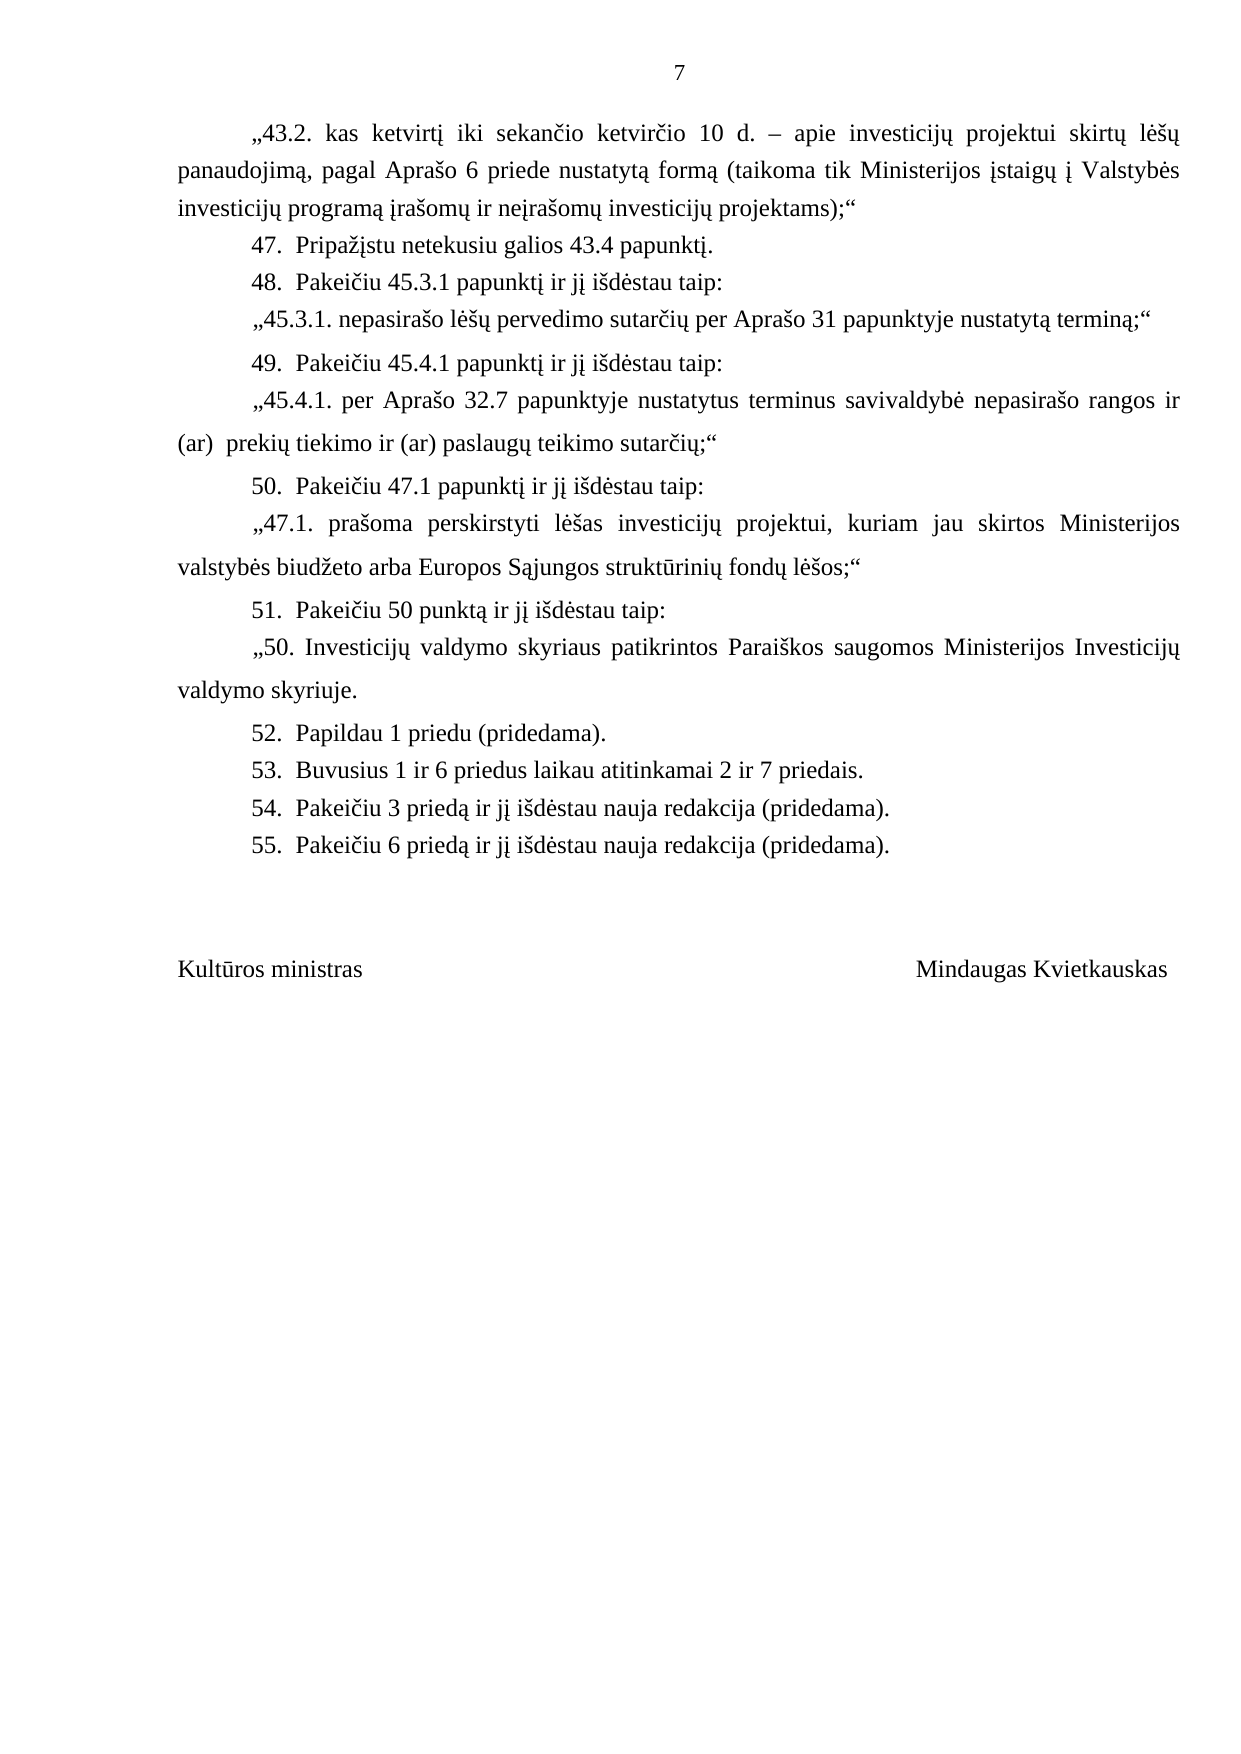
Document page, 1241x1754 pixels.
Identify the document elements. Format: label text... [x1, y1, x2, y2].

text „43.2. kas ketvirtį iki sekančio ketvirčio 10 d. – apie investicijų projektui skirtų lėšų panaudojimą, pagal Aprašo 6 priede nustatytą formą (taikoma tik Ministerijos įstaigų į Valstybės investicijų programą įrašomų ir neįrašomų investicijų projektams);“ [177, 118, 1181, 221]
text „45.4.1. per Aprašo 32.7 papunktyje nustatytus terminus savivaldybė nepasirašo rangos ir (ar) prekių tiekimo ir (ar) paslaugų teikimo sutarčių;“ [177, 385, 1181, 457]
text 53. Buvusius 1 ir 6 priedus laikau atitinkamai 2 ir 7 priedais. [177, 756, 1181, 784]
text „50. Investicijų valdymo skyriaus patikrintos Paraiškos saugomos Ministerijos Investicijų valdymo skyriuje. [177, 632, 1181, 704]
text 55. Pakeičiu 6 priedą ir jį išdėstau nauja redakcija (pridedama). [177, 830, 1181, 859]
text Kultūros ministras Mindaugas Kvietkauskas [177, 954, 1181, 982]
text 52. Papildau 1 priedu (pridedama). [177, 718, 1181, 747]
text 48. Pakeičiu 45.3.1 papunktį ir jį išdėstau taip: [177, 267, 1181, 296]
text „45.3.1. nepasirašo lėšų pervedimo sutarčių per Aprašo 31 papunktyje nustatytą terminą;“ [177, 304, 1181, 333]
text 47. Pripažįstu netekusiu galios 43.4 papunktį. [177, 230, 1181, 259]
text 54. Pakeičiu 3 priedą ir jį išdėstau nauja redakcija (pridedama). [177, 793, 1181, 822]
text 51. Pakeičiu 50 punktą ir jį išdėstau taip: [177, 595, 1181, 623]
text 49. Pakeičiu 45.4.1 papunktį ir jį išdėstau taip: [177, 348, 1181, 376]
text 50. Pakeičiu 47.1 papunktį ir jį išdėstau taip: [177, 471, 1181, 500]
text „47.1. prašoma perskirstyti lėšas investicijų projektui, kuriam jau skirtos Ministerijos valstybės biudžeto arba Europos Sąjungos struktūrinių fondų lėšos;“ [177, 508, 1181, 580]
